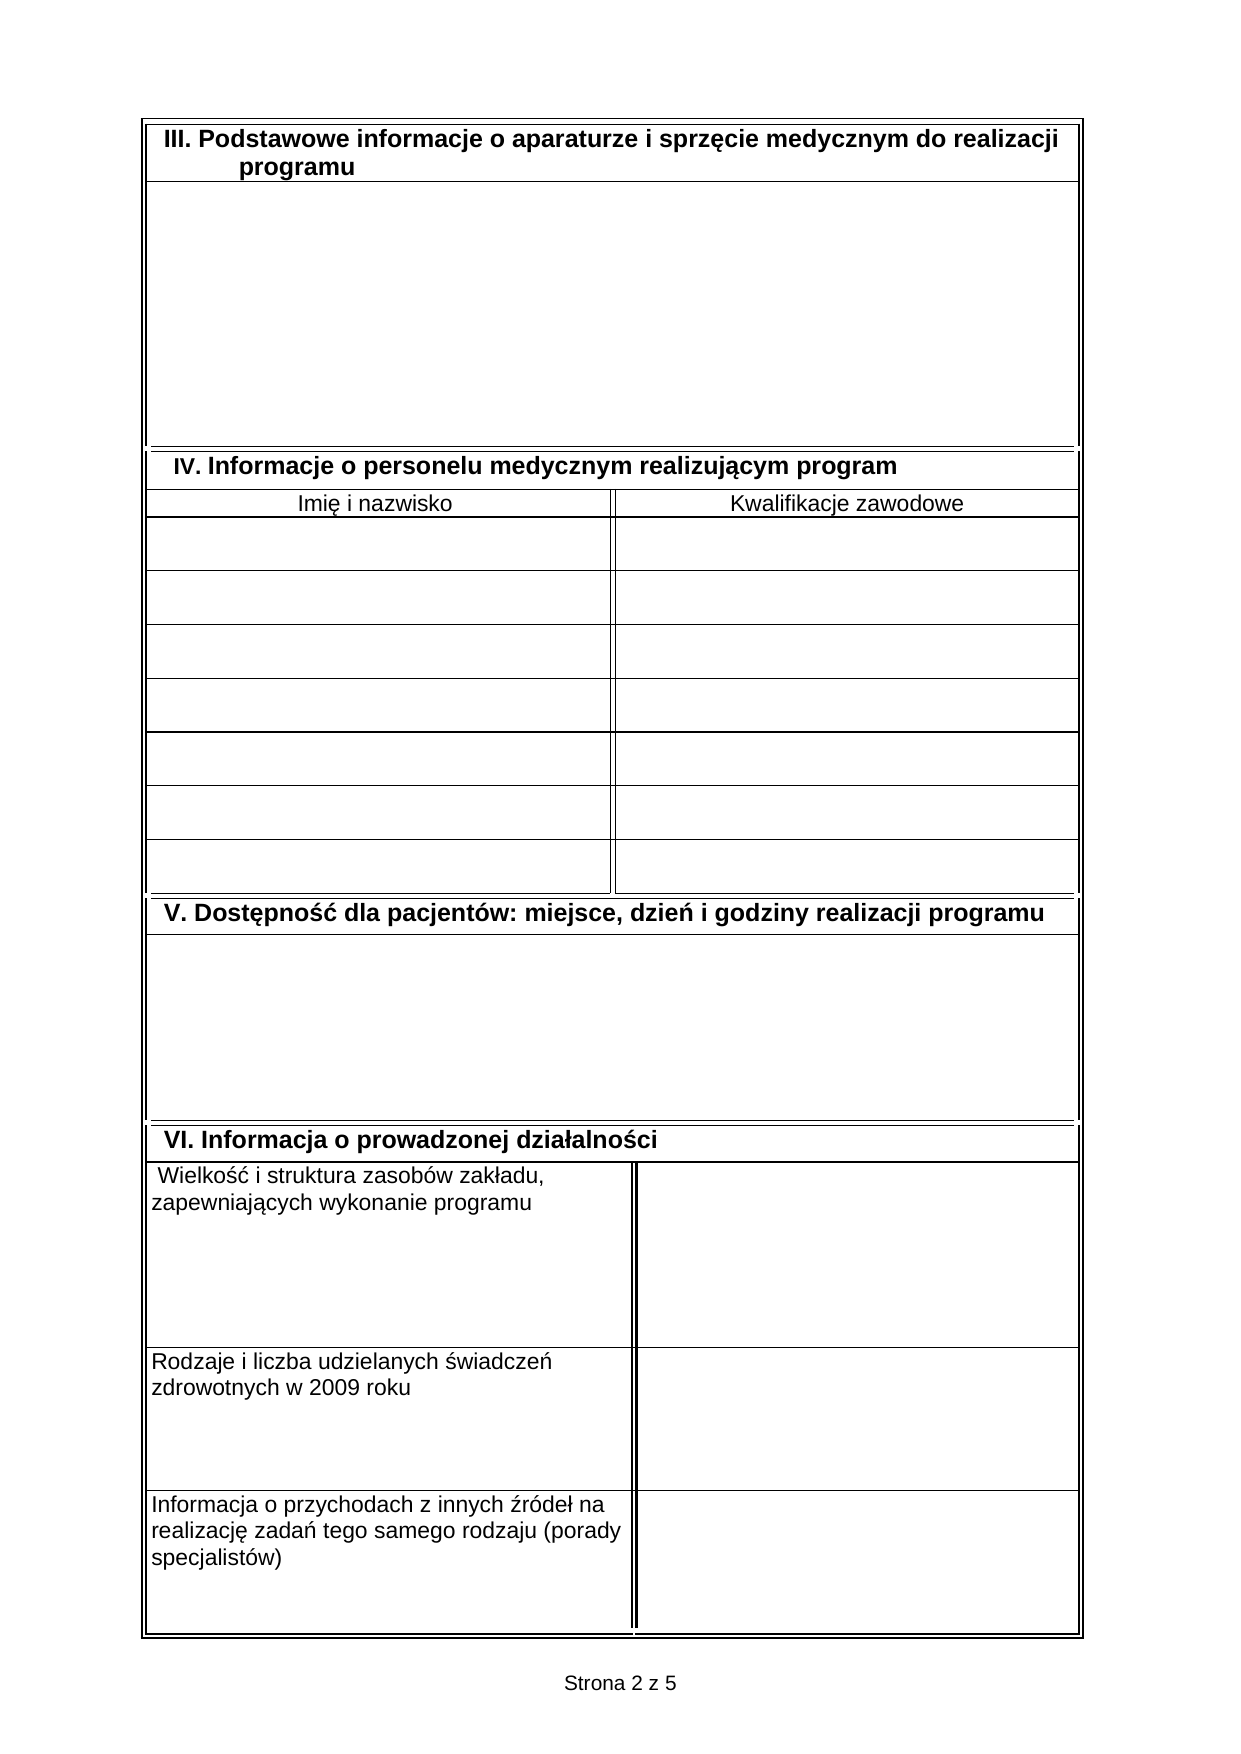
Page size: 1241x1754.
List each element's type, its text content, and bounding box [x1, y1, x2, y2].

table_cell [147, 786, 610, 839]
table_cell Kwalifikacje zawodowe [616, 490, 1078, 516]
table_cell [616, 625, 1078, 678]
table_cell Imię i nazwisko [147, 490, 610, 516]
table_cell [147, 518, 610, 570]
table_cell IV. Informacje o personelu medycznym realizującym program [144, 446, 1081, 489]
table_cell [616, 840, 1078, 893]
table_cell [147, 679, 610, 731]
table_cell [147, 733, 610, 785]
table_cell VI. Informacja o prowadzonej działalności [144, 1120, 1081, 1161]
table_cell [634, 1491, 1078, 1632]
table_cell V. Dostępność dla pacjentów: miejsce, dzień i godziny realizacji programu [144, 893, 1081, 934]
table_cell Rodzaje i liczba udzielanych świadczeń zdrowotnych w 2009 roku [147, 1348, 631, 1490]
table_cell [638, 1163, 1078, 1347]
table_cell III. Podstawowe informacje o aparaturze i sprzęcie medycznym do realizacji programu [144, 119, 1081, 181]
table_cell [147, 840, 610, 893]
table_cell Informacja o przychodach z innych źródeł na realizację zadań tego samego rodzaju (porady specjalistów) [147, 1491, 634, 1632]
table_cell [638, 1348, 1078, 1490]
table_cell [147, 935, 1078, 1120]
table_cell [616, 733, 1078, 785]
table_cell [616, 679, 1078, 731]
table_cell [616, 518, 1078, 570]
table_cell [616, 571, 1078, 624]
table_cell [147, 625, 610, 678]
table_cell Wielkość i struktura zasobów zakładu, zapewniających wykonanie programu [147, 1163, 631, 1347]
table_cell [147, 182, 1078, 446]
table_cell [616, 786, 1078, 839]
table_cell [147, 571, 610, 624]
